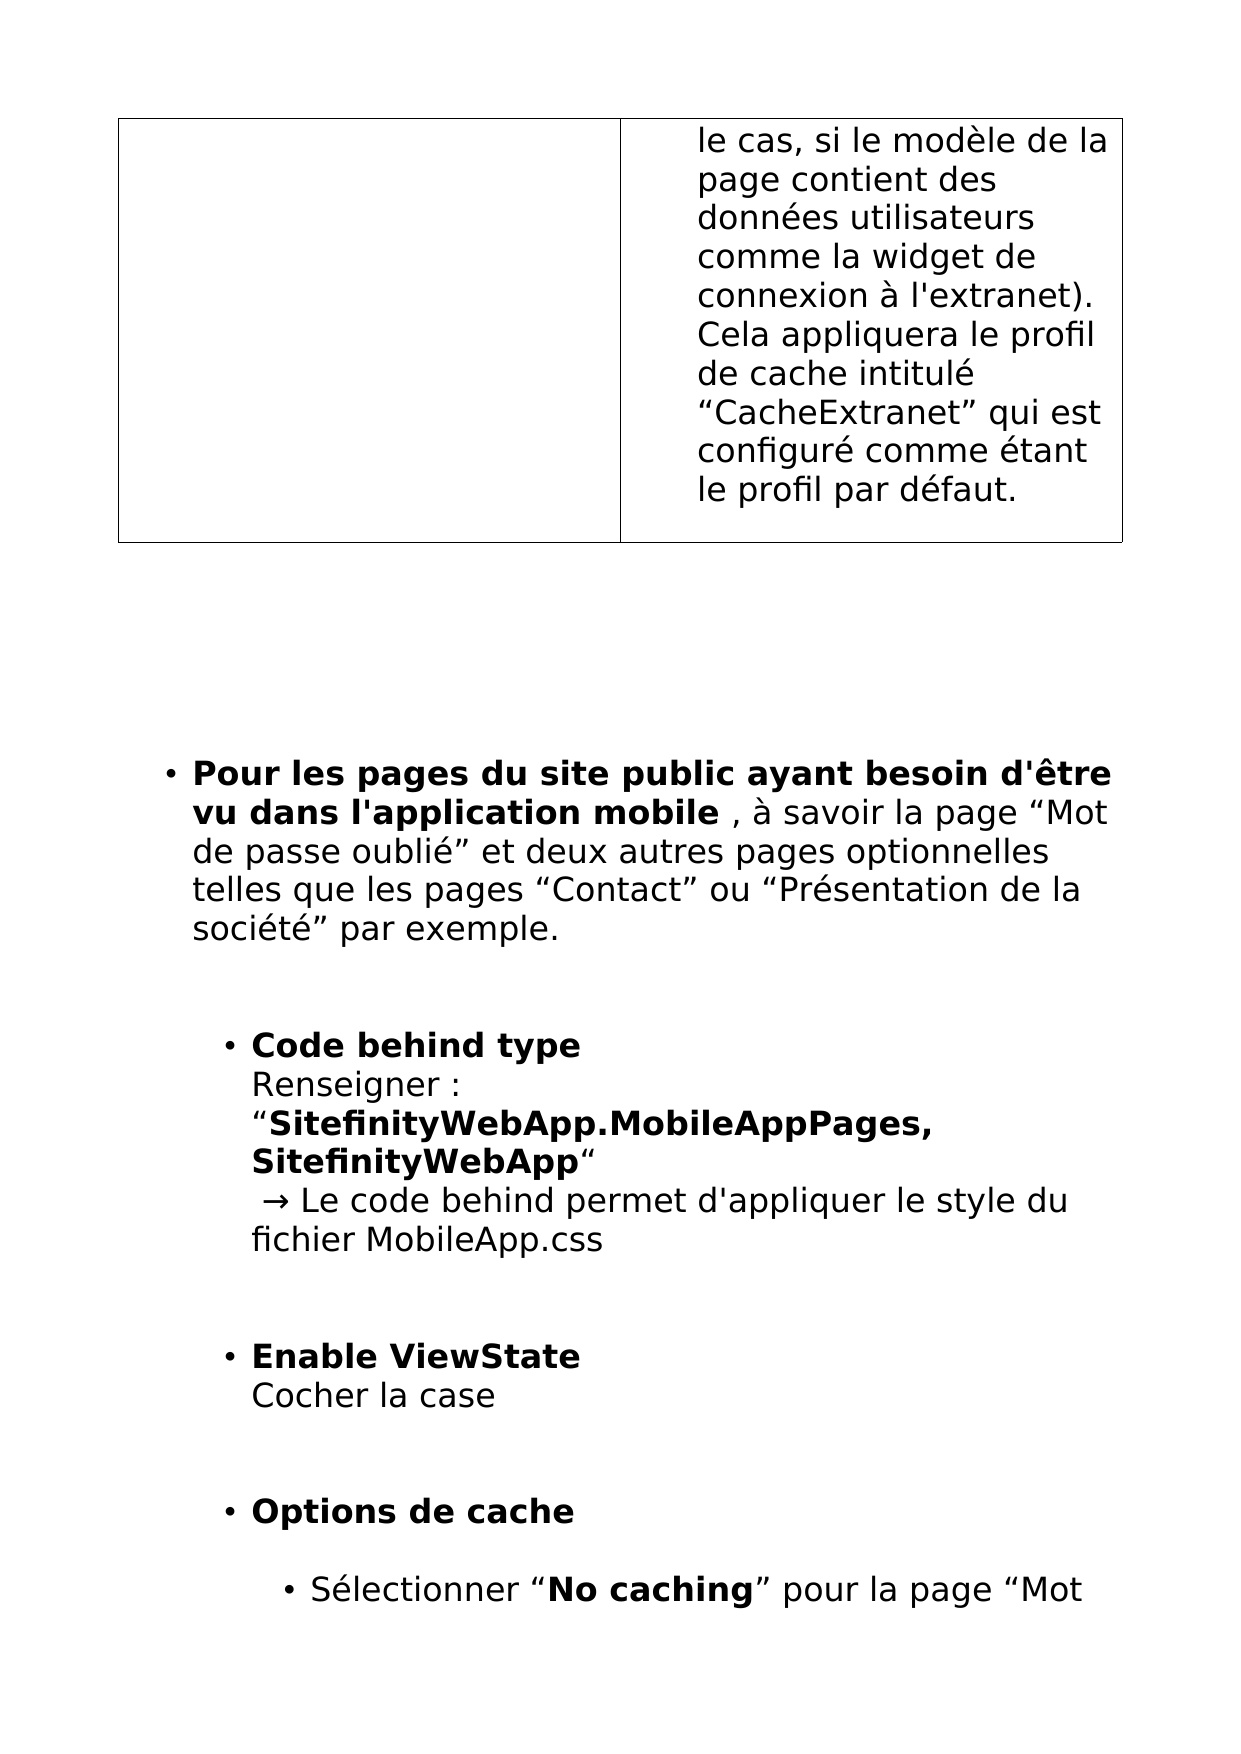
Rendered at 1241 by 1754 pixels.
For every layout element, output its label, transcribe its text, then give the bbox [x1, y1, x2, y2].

table_header [119, 119, 620, 542]
list Code behind type Renseigner : “SitefinityWebApp.MobileAppPages, SitefinityWebApp“ → Le code behind permet d'appliquer le style du fichier MobileApp.css [236, 1026, 1122, 1337]
list Pour les pages du site public ayant besoin d'être vu dans l'application mobile , à savoir la page “Mot de passe oublié” et deux autres pages optionnelles telles que les pages “Contact” ou “Présentation de la société” par exemple. [177, 754, 1122, 1026]
list Options de cache [236, 1493, 1122, 1570]
table_header le cas, si le modèle de la page contient des données utilisateurs comme la widget de connexion à l'extranet). Cela appliquera le profil de cache intitulé “CacheExtranet” qui est configuré comme étant le profil par défaut. [621, 119, 1122, 542]
list Enable ViewState Cocher la case [236, 1337, 1122, 1493]
list Sélectionner “No caching” pour la page “Mot [295, 1570, 1122, 1609]
